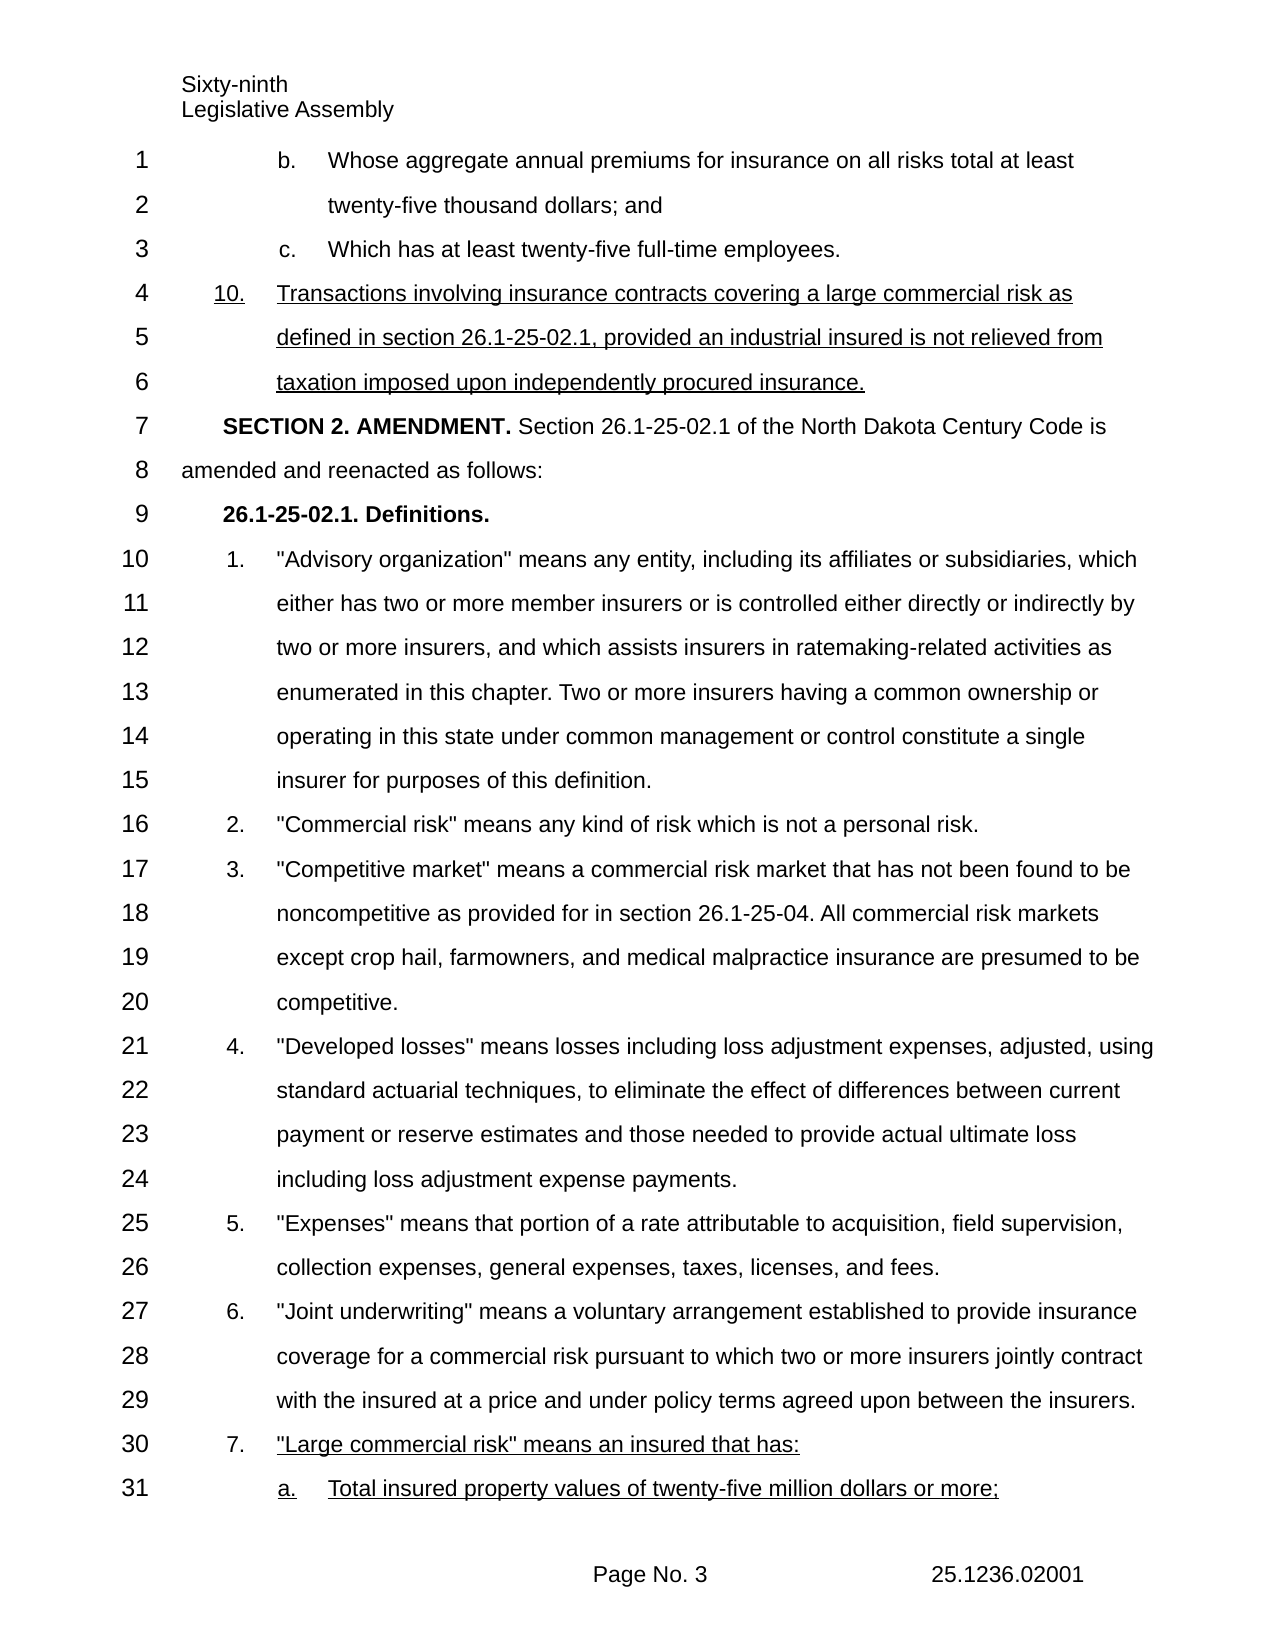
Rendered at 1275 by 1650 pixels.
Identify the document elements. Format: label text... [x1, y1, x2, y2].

text 4. "Developed losses" means losses including loss adjustment expenses, adjusted, using standard actuarial techniques, to eliminate the effect of differences between current payment or reserve estimates and those needed to provide actual ultimate loss including loss adjustment expense payments. [181, 1019, 1154, 1196]
text 5. "Expenses" means that portion of a rate attributable to acquisition, field supervision, collection expenses, general expenses, taxes, licenses, and fees. [181, 1196, 1154, 1284]
text a. Total insured property values of twenty‑five million dollars or more; [181, 1461, 1154, 1506]
text 1. "Advisory organization" means any entity, including its affiliates or subsidiaries, which either has two or more member insurers or is controlled either directly or indirectly by two or more insurers, and which assists insurers in ratemaking‑related activities as enumerated in this chapter. Two or more insurers having a common ownership or operating in this state under common management or control constitute a single insurer for purposes of this definition. [181, 532, 1154, 797]
text c. Which has at least twenty‑five full‑time employees. [181, 222, 1154, 266]
text 2. "Commercial risk" means any kind of risk which is not a personal risk. [181, 797, 1154, 842]
text SECTION 2. AMENDMENT. Section 26.1‑25‑02.1 of the North Dakota Century Code is amended and reenacted as follows: [181, 399, 1154, 487]
text 7. "Large commercial risk" means an insured that has: [181, 1417, 1154, 1461]
text 3. "Competitive market" means a commercial risk market that has not been found to be noncompetitive as provided for in section 26.1‑25‑04. All commercial risk markets except crop hail, farmowners, and medical malpractice insurance are presumed to be competitive. [181, 842, 1154, 1019]
text 10. Transactions involving insurance contracts covering a large commercial risk as defined in section 26.1‑25‑02.1, provided an industrial insured is not relieved from taxation imposed upon independently procured insurance. [181, 266, 1154, 399]
subtitle 26.1‑25‑02.1. Definitions. [181, 487, 1154, 532]
text 6. "Joint underwriting" means a voluntary arrangement established to provide insurance coverage for a commercial risk pursuant to which two or more insurers jointly contract with the insured at a price and under policy terms agreed upon between the insurers. [181, 1284, 1154, 1417]
text b. Whose aggregate annual premiums for insurance on all risks total at least twenty‑five thousand dollars; and [181, 133, 1154, 222]
